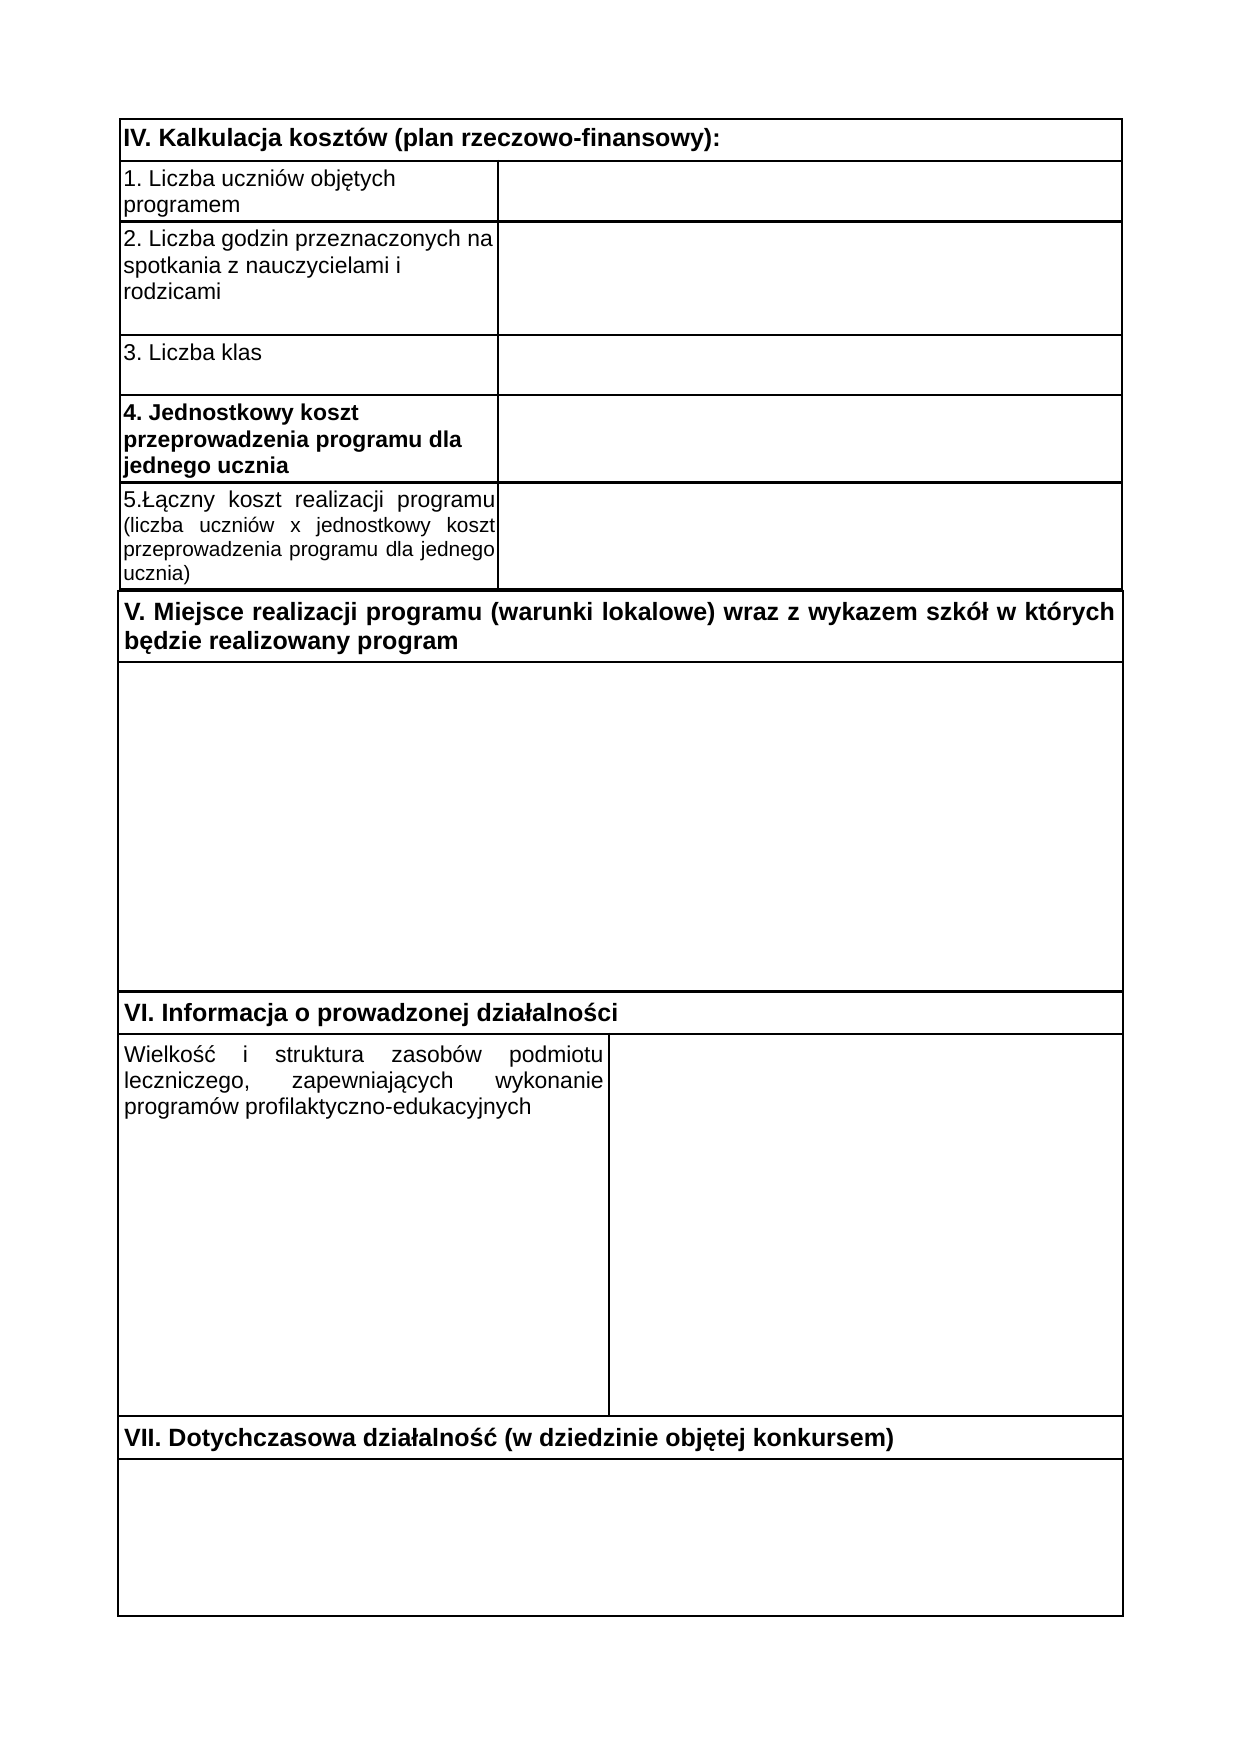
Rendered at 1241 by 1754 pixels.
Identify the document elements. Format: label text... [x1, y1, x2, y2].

table_cell [610, 1035, 1122, 1415]
table_cell [499, 162, 1121, 220]
table_cell [499, 484, 1121, 587]
table_cell VII. Dotychczasowa działalność (w dziedzinie objętej konkursem) [119, 1417, 1122, 1457]
table_cell Wielkość i struktura zasobów podmiotu leczniczego, zapewniających wykonanie programów profilaktyczno-edukacyjnych [119, 1035, 608, 1415]
table_cell [499, 223, 1121, 334]
table_cell 2. Liczba godzin przeznaczonych na spotkania z nauczycielami i rodzicami [121, 223, 497, 334]
table_cell 5.Łączny koszt realizacji programu (liczba uczniów x jednostkowy koszt przeprowadzenia programu dla jednego ucznia) [121, 484, 497, 587]
table_cell IV. Kalkulacja kosztów (plan rzeczowo-finansowy): [121, 120, 1121, 160]
table_header V. Miejsce realizacji programu (warunki lokalowe) wraz z wykazem szkół w których będzie realizowany program [119, 592, 1122, 661]
table_cell 3. Liczba klas [121, 336, 497, 394]
table_cell VI. Informacja o prowadzonej działalności [119, 993, 1122, 1033]
table_cell [119, 1460, 1122, 1615]
table_cell 1. Liczba uczniów objętych programem [121, 162, 497, 220]
table_cell [119, 663, 1122, 990]
table_cell 4. Jednostkowy koszt przeprowadzenia programu dla jednego ucznia [121, 396, 497, 481]
table_cell [499, 396, 1121, 481]
table_cell [499, 336, 1121, 394]
